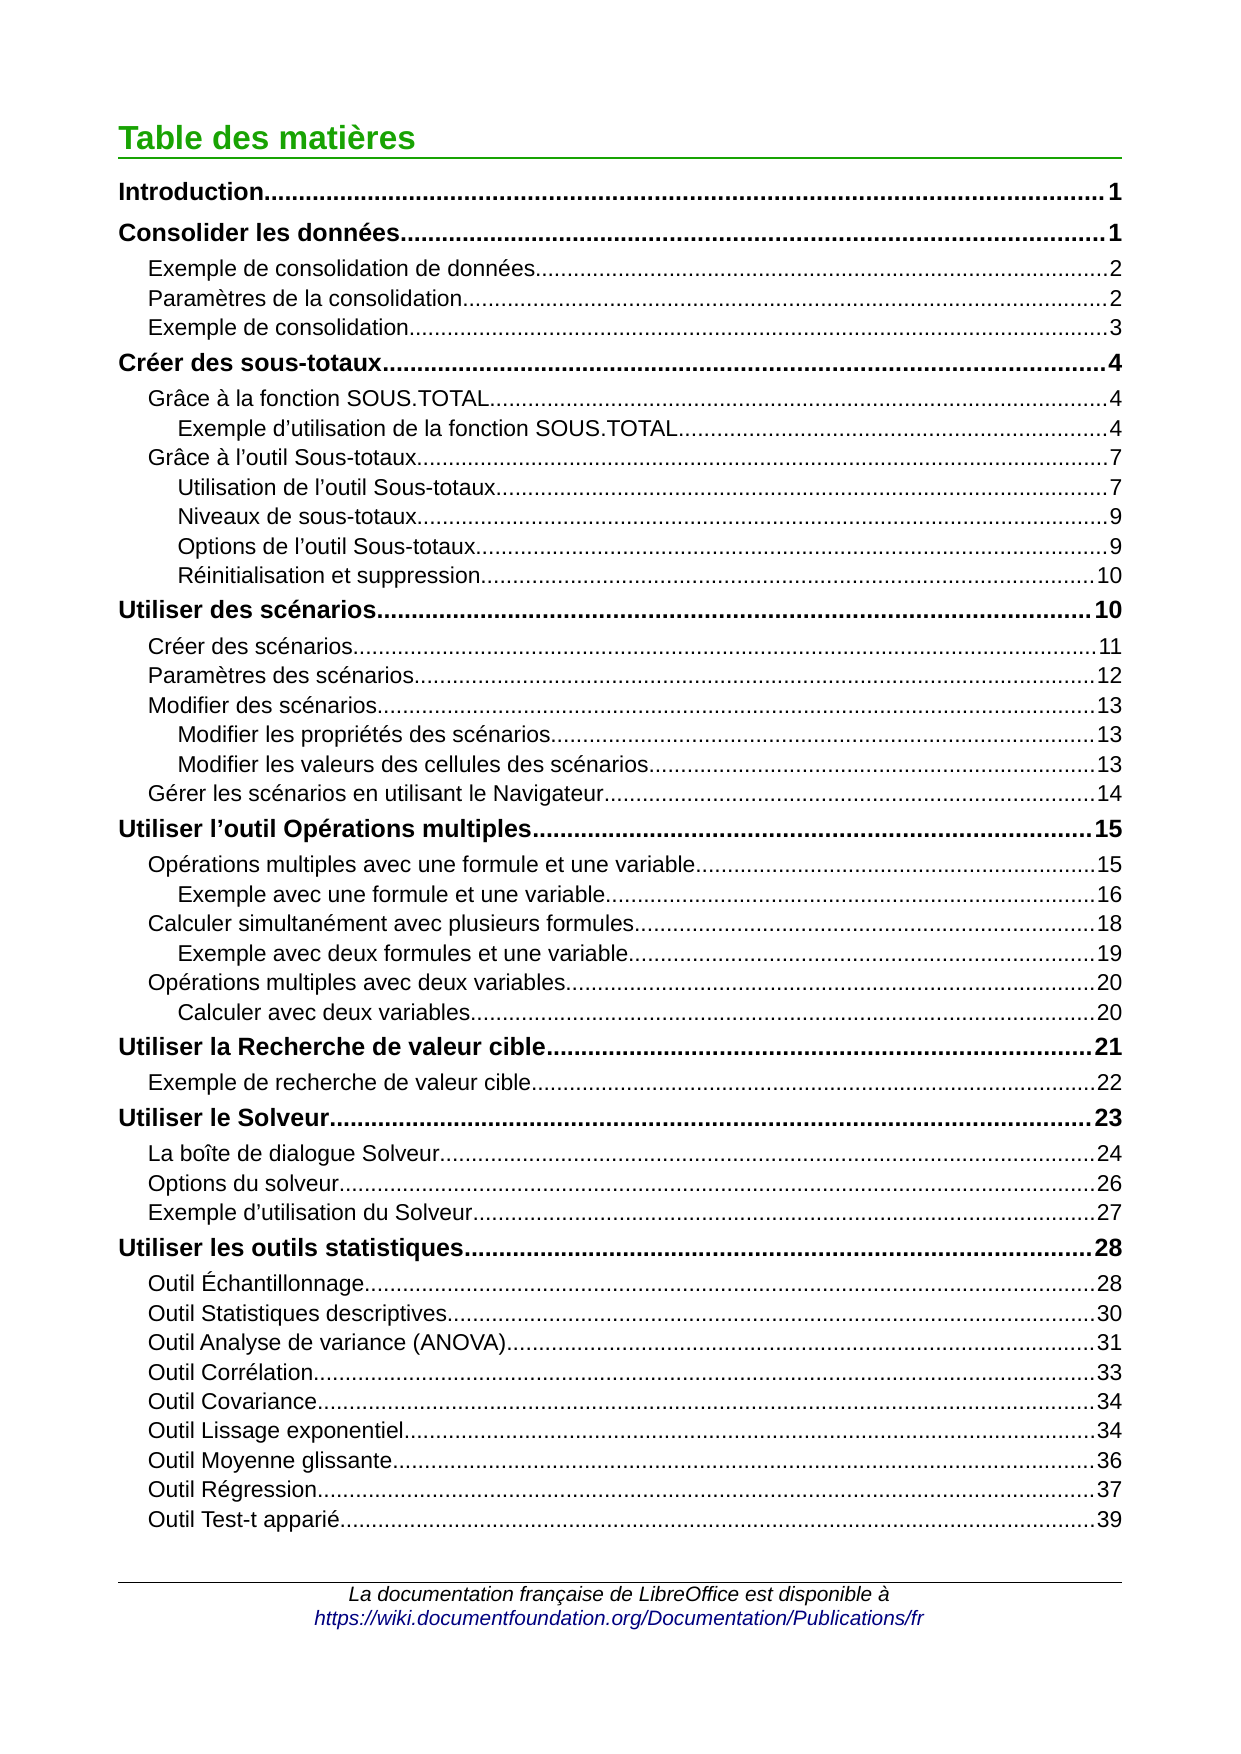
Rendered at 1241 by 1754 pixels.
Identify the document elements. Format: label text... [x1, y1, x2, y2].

text Modifier les valeurs des cellules des scénarios 13 [177, 749, 1122, 778]
text Paramètres de la consolidation 2 [148, 283, 1122, 312]
text Niveaux de sous-totaux 9 [177, 501, 1122, 531]
text Exemple de consolidation 3 [148, 312, 1122, 342]
text Utiliser l’outil Opérations multiples 15 [118, 814, 1122, 843]
text Calculer simultanément avec plusieurs formules 18 [148, 908, 1122, 937]
text Outil Corrélation 33 [148, 1356, 1122, 1386]
text Outil Test-t apparié 39 [148, 1504, 1122, 1533]
text Calculer avec deux variables 20 [177, 996, 1122, 1026]
text Outil Statistiques descriptives 30 [148, 1297, 1122, 1327]
text Consolider les données 1 [118, 218, 1122, 247]
text Utilisation de l’outil Sous-totaux 7 [177, 472, 1122, 501]
text Utiliser les outils statistiques 28 [118, 1232, 1122, 1262]
text Outil Moyenne glissante 36 [148, 1445, 1122, 1474]
text Options du solveur 26 [148, 1168, 1122, 1197]
text Exemple de recherche de valeur cible 22 [148, 1067, 1122, 1097]
text Exemple avec deux formules et une variable 19 [177, 937, 1122, 967]
subtitle Table des matières [118, 118, 1122, 157]
text Créer des scénarios 11 [148, 631, 1122, 660]
text Exemple d’utilisation du Solveur 27 [148, 1197, 1122, 1227]
text Opérations multiples avec une formule et une variable 15 [148, 849, 1122, 878]
text Exemple de consolidation de données 2 [148, 253, 1122, 283]
text Outil Covariance 34 [148, 1386, 1122, 1415]
text Modifier les propriétés des scénarios 13 [177, 719, 1122, 749]
text Modifier des scénarios 13 [148, 690, 1122, 719]
text Outil Échantillonnage 28 [148, 1268, 1122, 1297]
text Réinitialisation et suppression 10 [177, 560, 1122, 589]
text Options de l’outil Sous-totaux 9 [177, 531, 1122, 560]
text Utiliser le Solveur 23 [118, 1103, 1122, 1132]
text Créer des sous-totaux 4 [118, 348, 1122, 377]
text Grâce à la fonction SOUS.TOTAL 4 [148, 383, 1122, 413]
text Exemple avec une formule et une variable 16 [177, 878, 1122, 908]
text Utiliser des scénarios 10 [118, 595, 1122, 625]
text La boîte de dialogue Solveur 24 [148, 1138, 1122, 1168]
text Introduction 1 [118, 177, 1122, 206]
text Utiliser la Recherche de valeur cible 21 [118, 1032, 1122, 1061]
text Outil Lissage exponentiel 34 [148, 1415, 1122, 1445]
text Opérations multiples avec deux variables 20 [148, 967, 1122, 996]
text Exemple d’utilisation de la fonction SOUS.TOTAL 4 [177, 413, 1122, 442]
text Paramètres des scénarios 12 [148, 660, 1122, 690]
text Gérer les scénarios en utilisant le Navigateur 14 [148, 778, 1122, 808]
text Grâce à l’outil Sous-totaux 7 [148, 442, 1122, 472]
text Outil Régression 37 [148, 1474, 1122, 1504]
text Outil Analyse de variance (ANOVA) 31 [148, 1327, 1122, 1356]
